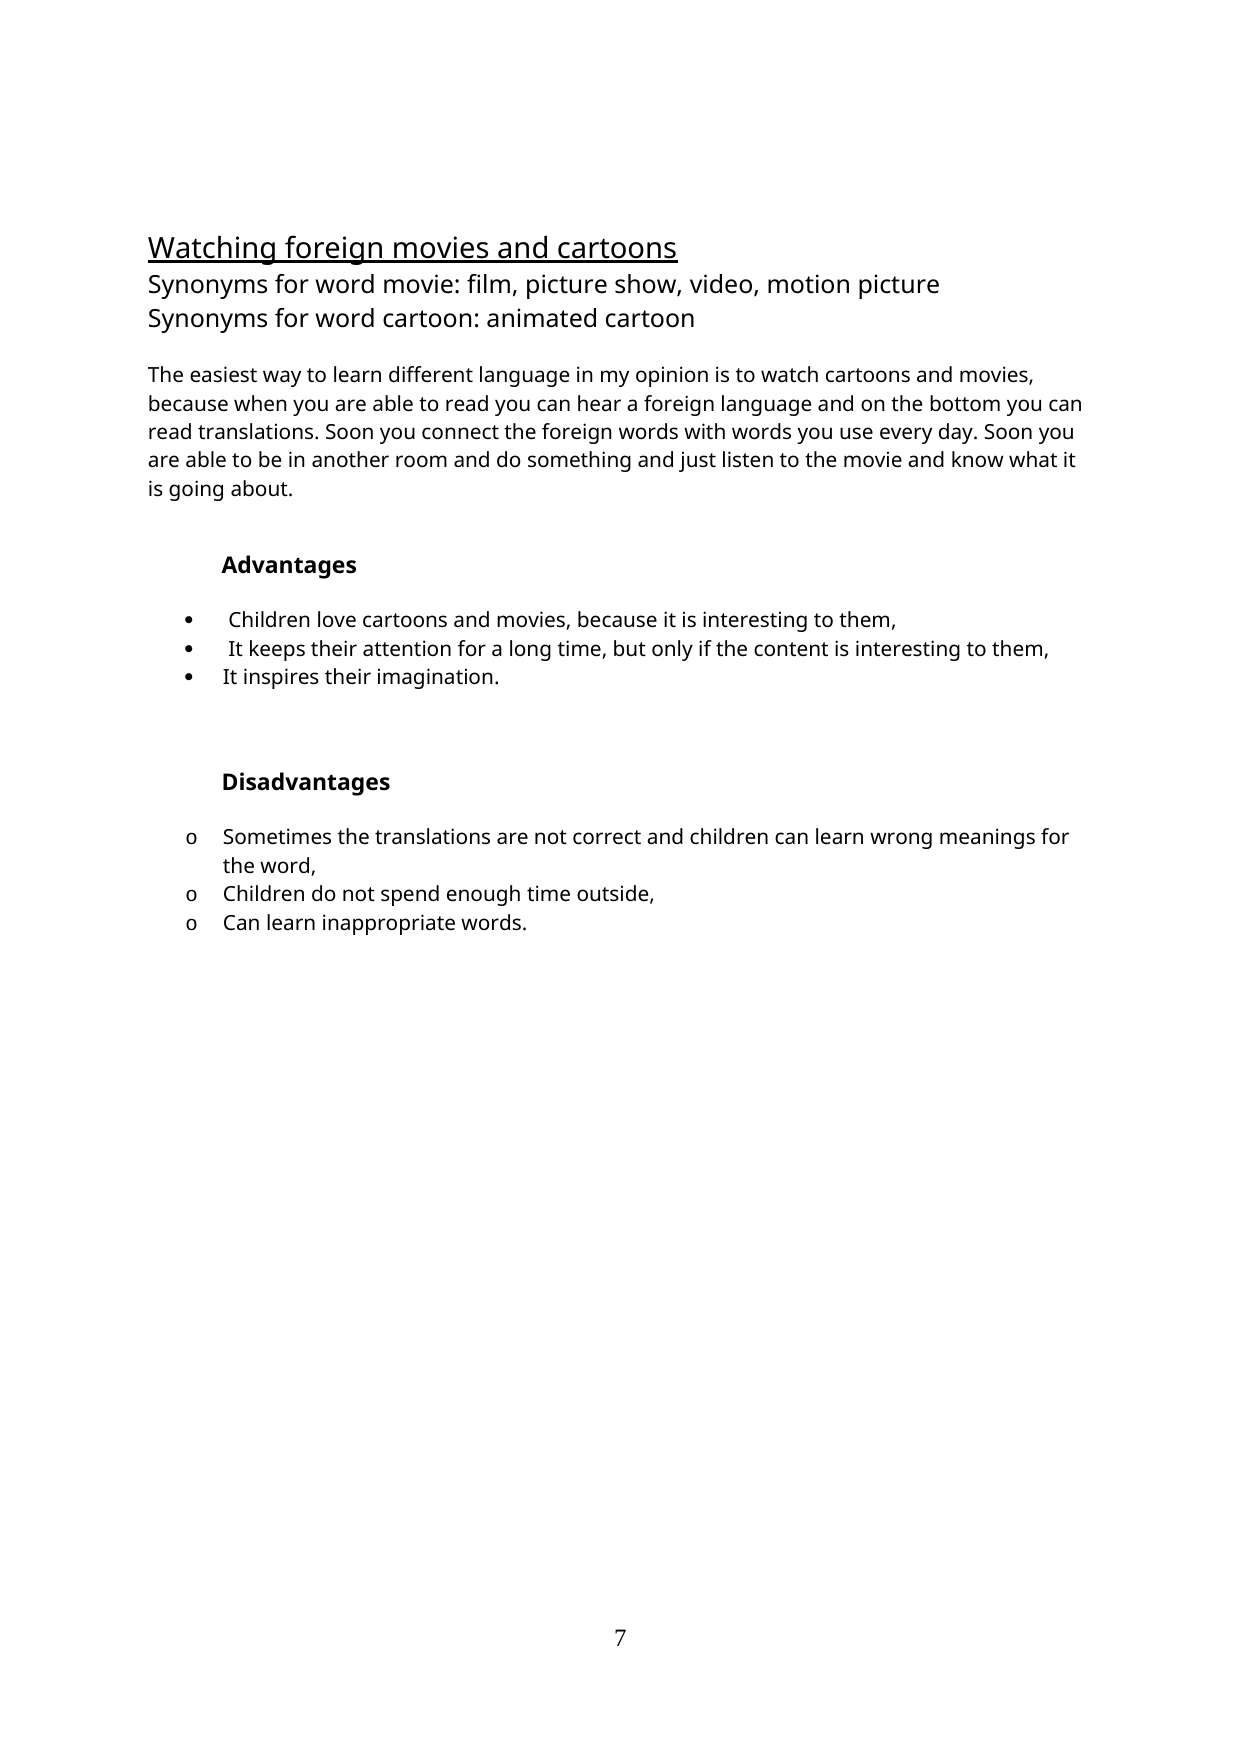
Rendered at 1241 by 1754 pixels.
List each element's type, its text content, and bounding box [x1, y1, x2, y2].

list It inspires their imagination. [185, 662, 1093, 691]
list Children do not spend enough time outside, [185, 879, 1093, 908]
text The easiest way to learn different language in my opinion is to watch cartoons and movies, because when you are able to read you can hear a foreign language and on the bottom you can read translations. Soon you connect the foreign words with words you use every day. Soon you are able to be in another room and do something and just listen to the movie and know what it is going about. [148, 360, 1093, 502]
list It keeps their attention for a long time, but only if the content is interesting to them, [185, 634, 1093, 662]
subtitle Watching foreign movies and cartoons [148, 227, 1093, 267]
list Children love cartoons and movies, because it is interesting to them, [185, 606, 1093, 634]
list Sometimes the translations are not correct and children can learn wrong meanings for the word, [185, 822, 1093, 879]
list Can learn inappropriate words. [185, 908, 1093, 936]
subtitle Disadvantages [221, 766, 1093, 797]
text Synonyms for word cartoon: animated cartoon [148, 301, 1093, 335]
subtitle Advantages [221, 549, 1093, 580]
text Synonyms for word movie: film, picture show, video, motion picture [148, 267, 1093, 301]
